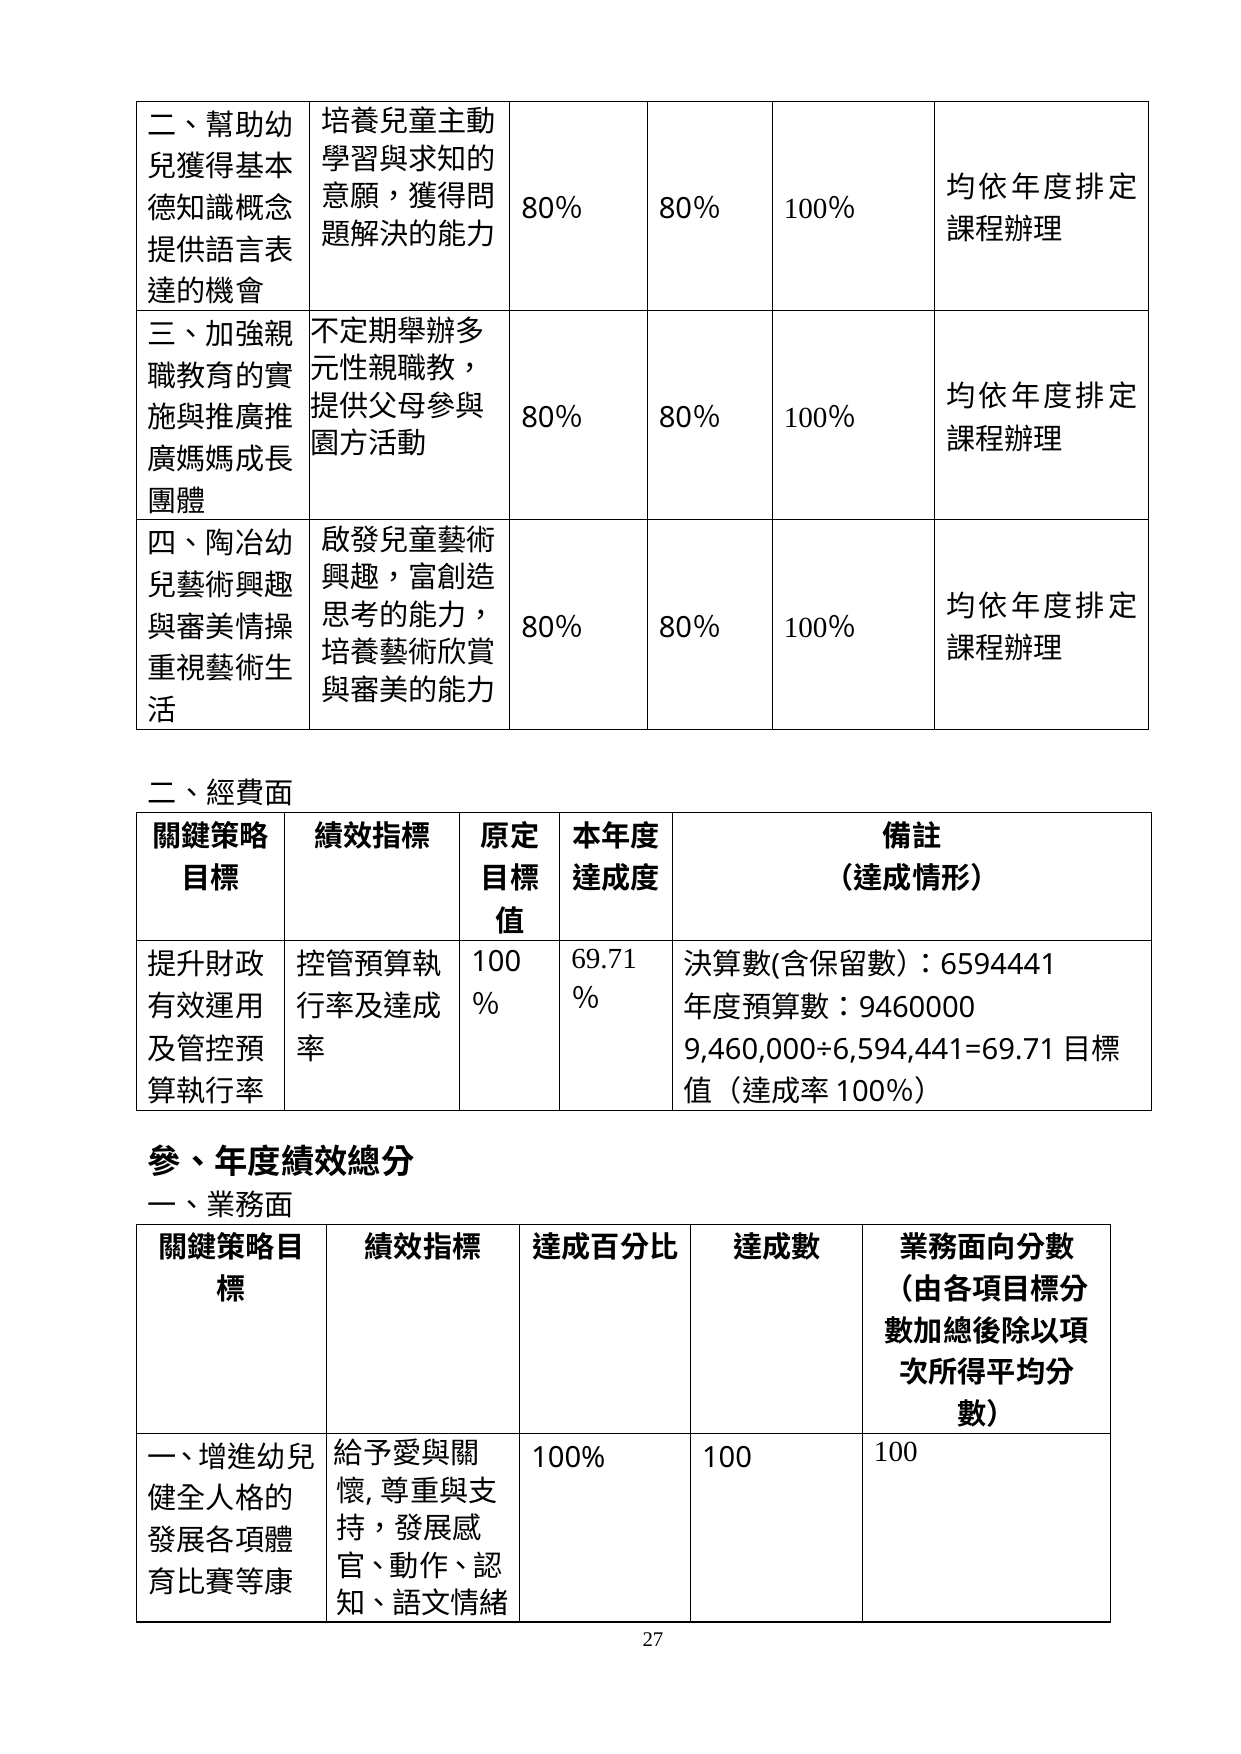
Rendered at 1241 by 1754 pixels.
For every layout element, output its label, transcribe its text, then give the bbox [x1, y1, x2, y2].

table_cell 均依年度排定課程辦理 [935, 311, 1148, 519]
table_cell 三、加強親職教育的實施與推廣推廣媽媽成長團體 [137, 311, 309, 519]
table_cell 決算數(含保留數）：6594441 年度預算數：9460000 9,460,000÷6,594,441=69.71目標值（達成率100％） [673, 941, 1151, 1110]
table_cell 四、陶冶幼兒藝術興趣與審美情操重視藝術生活 [137, 520, 309, 729]
table_cell 一、增進幼兒健全人格的發展各項體育比賽等康 [137, 1434, 326, 1621]
table_cell 控管預算執行率及達成率 [285, 941, 459, 1110]
text 二、經費面 [148, 769, 1157, 812]
table_header 績效指標 [327, 1225, 519, 1433]
table_cell 80％ [510, 520, 647, 729]
text 一、業務面 [148, 1182, 1157, 1223]
table_cell 100 [863, 1434, 1110, 1621]
table_cell 二、幫助幼兒獲得基本德知識概念提供語言表達的機會 [137, 102, 309, 310]
table_header 本年度達成度 [560, 813, 672, 940]
table_cell 100％ [773, 311, 934, 519]
table_cell 100% [520, 1434, 690, 1621]
table_cell 80％ [510, 311, 647, 519]
table_cell 80％ [648, 520, 772, 729]
table_cell 均依年度排定課程辦理 [935, 102, 1148, 310]
table_header 達成百分比 [520, 1225, 690, 1433]
table_header 業務面向分數 （由各項目標分數加總後除以項次所得平均分數） [863, 1225, 1110, 1433]
table_header 關鍵策略目標 [137, 813, 284, 940]
table_cell 啟發兒童藝術興趣，富創造思考的能力，培養藝術欣賞與審美的能力 [310, 520, 509, 729]
table_cell 培養兒童主動學習與求知的意願，獲得問題解決的能力 [310, 102, 509, 310]
table_cell 80％ [648, 311, 772, 519]
table_cell 提升財政有效運用及管控預算執行率 [137, 941, 284, 1110]
table_cell 100％ [460, 941, 559, 1110]
table_header 備註 （達成情形） [673, 813, 1151, 940]
table_cell 100 [691, 1434, 862, 1621]
table_cell 80％ [648, 102, 772, 310]
table_header 關鍵策略目標 [137, 1225, 326, 1433]
text 參、年度績效總分 [148, 1140, 1157, 1182]
table_cell 69.71％ [560, 941, 672, 1110]
table_cell 100％ [773, 520, 934, 729]
table_cell 100％ [773, 102, 934, 310]
table_cell 80％ [510, 102, 647, 310]
table_header 原定目標值 [460, 813, 559, 940]
table_cell 給予愛與關懷, 尊重與支持，發展感官、動作、認 知、語文情緒 [327, 1434, 519, 1621]
table_header 達成數 [691, 1225, 862, 1433]
table_cell 均依年度排定課程辦理 [935, 520, 1148, 729]
table_cell 不定期舉辦多元性親職教，提供父母參與園方活動 [310, 311, 509, 519]
table_header 績效指標 [285, 813, 459, 940]
